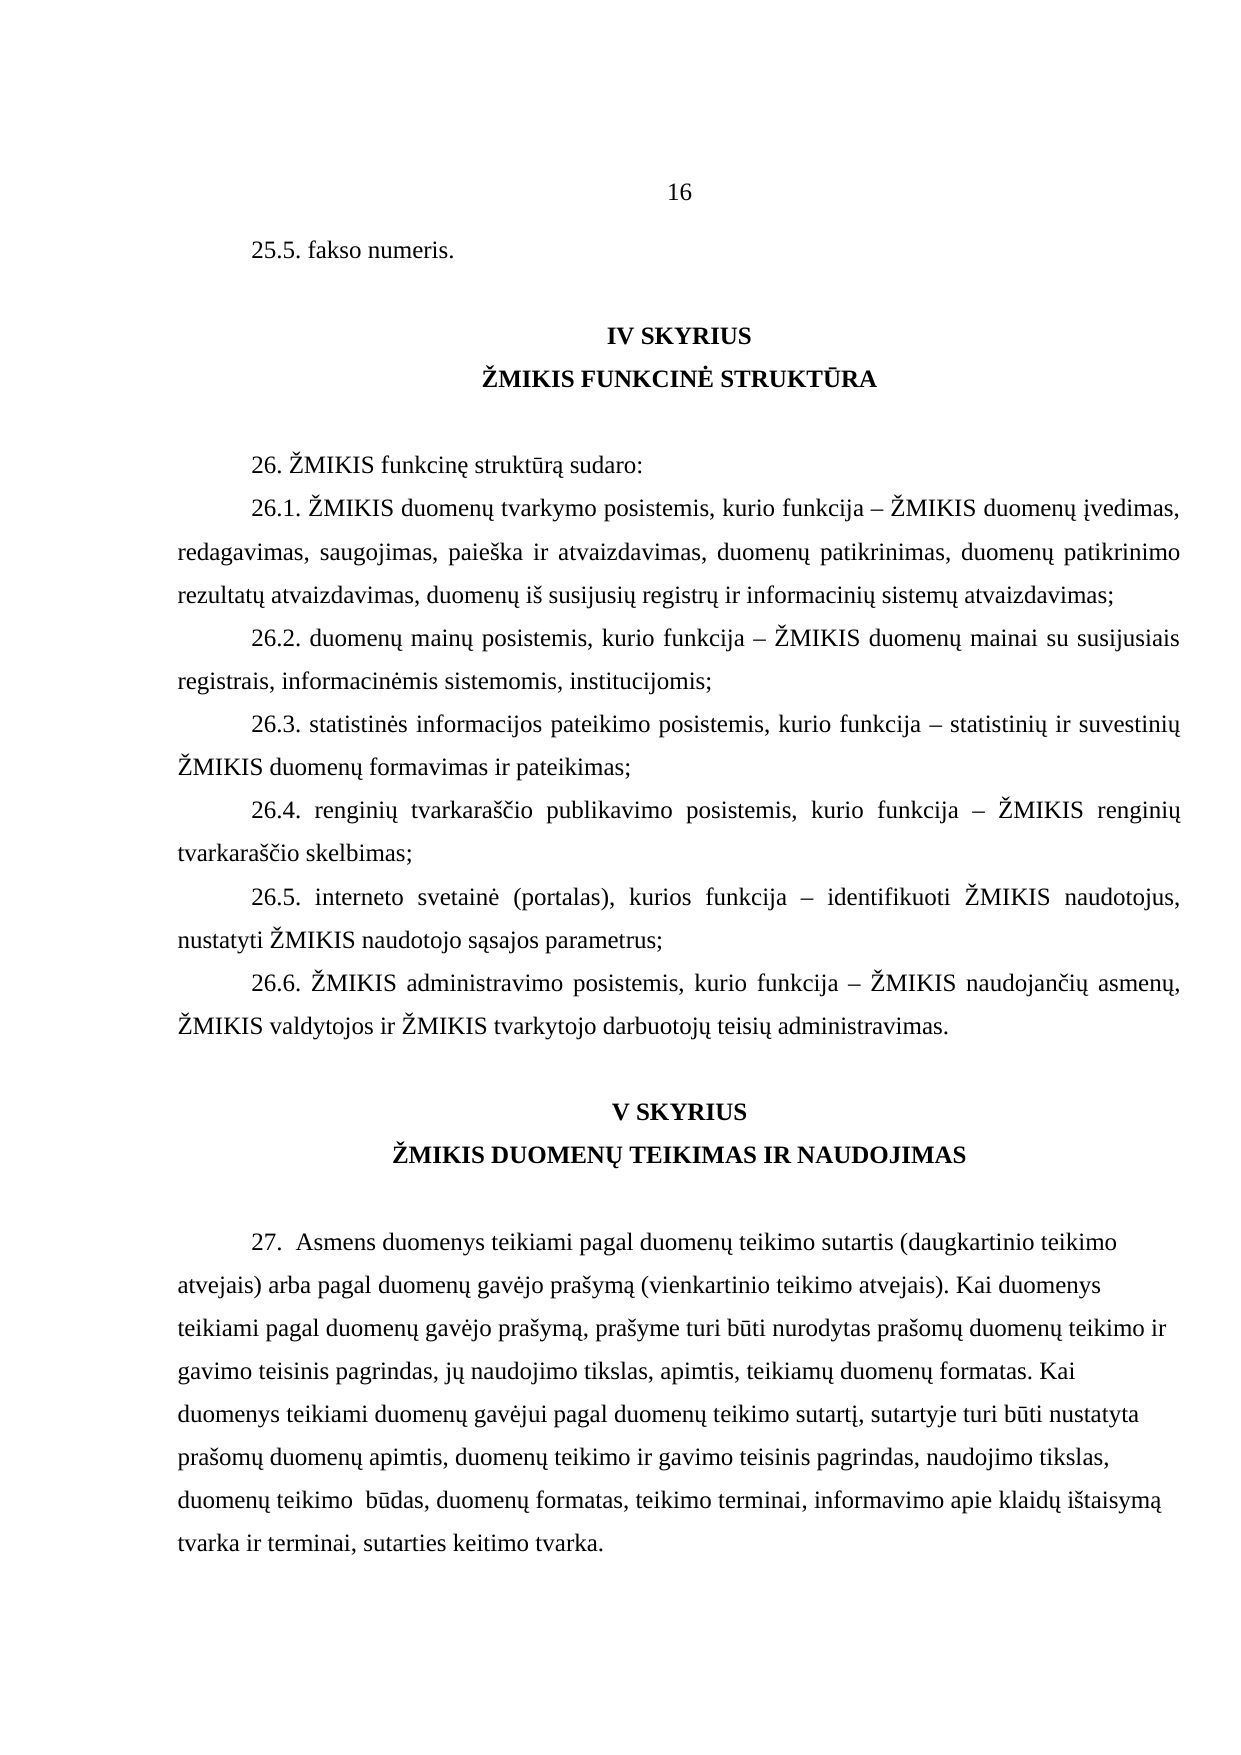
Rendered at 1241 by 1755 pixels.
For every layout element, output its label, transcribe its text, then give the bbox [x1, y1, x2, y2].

text 26.3. statistinės informacijos pateikimo posistemis, kurio funkcija – statistinių ir suvestinių ŽMIKIS duomenų formavimas ir pateikimas; [177, 709, 1181, 781]
text 27. Asmens duomenys teikiami pagal duomenų teikimo sutartis (daugkartinio teikimo atvejais) arba pagal duomenų gavėjo prašymą (vienkartinio teikimo atvejais). Kai duomenys teikiami pagal duomenų gavėjo prašymą, prašyme turi būti nurodytas prašomų duomenų teikimo ir gavimo teisinis pagrindas, jų naudojimo tikslas, apimtis, teikiamų duomenų formatas. Kai duomenys teikiami duomenų gavėjui pagal duomenų teikimo sutartį, sutartyje turi būti nustatyta prašomų duomenų apimtis, duomenų teikimo ir gavimo teisinis pagrindas, naudojimo tikslas, duomenų teikimo būdas, duomenų formatas, teikimo terminai, informavimo apie klaidų ištaisymą tvarka ir terminai, sutarties keitimo tvarka. [177, 1227, 1181, 1557]
text 26.4. renginių tvarkaraščio publikavimo posistemis, kurio funkcija – ŽMIKIS renginių tvarkaraščio skelbimas; [177, 795, 1181, 867]
text 26.2. duomenų mainų posistemis, kurio funkcija – ŽMIKIS duomenų mainai su susijusiais registrais, informacinėmis sistemomis, institucijomis; [177, 623, 1181, 695]
text 25.5. fakso numeris. [177, 235, 1181, 263]
text ŽMIKIS FUNKCINĖ STRUKTŪRA [177, 364, 1181, 393]
text 26.6. ŽMIKIS administravimo posistemis, kurio funkcija – ŽMIKIS naudojančių asmenų, ŽMIKIS valdytojos ir ŽMIKIS tvarkytojo darbuotojų teisių administravimas. [177, 968, 1181, 1040]
text ŽMIKIS Duomenų teikimas ir naudojimas [177, 1140, 1181, 1169]
text V SKYRIUS [177, 1097, 1181, 1126]
text 26.1. ŽMIKIS duomenų tvarkymo posistemis, kurio funkcija – ŽMIKIS duomenų įvedimas, redagavimas, saugojimas, paieška ir atvaizdavimas, duomenų patikrinimas, duomenų patikrinimo rezultatų atvaizdavimas, duomenų iš susijusių registrų ir informacinių sistemų atvaizdavimas; [177, 493, 1181, 608]
text IV SKYRIUS [177, 321, 1181, 350]
text 26. ŽMIKIS funkcinę struktūrą sudaro: [215, 450, 1181, 479]
text 26.5. interneto svetainė (portalas), kurios funkcija – identifikuoti ŽMIKIS naudotojus, nustatyti ŽMIKIS naudotojo sąsajos parametrus; [177, 882, 1181, 953]
